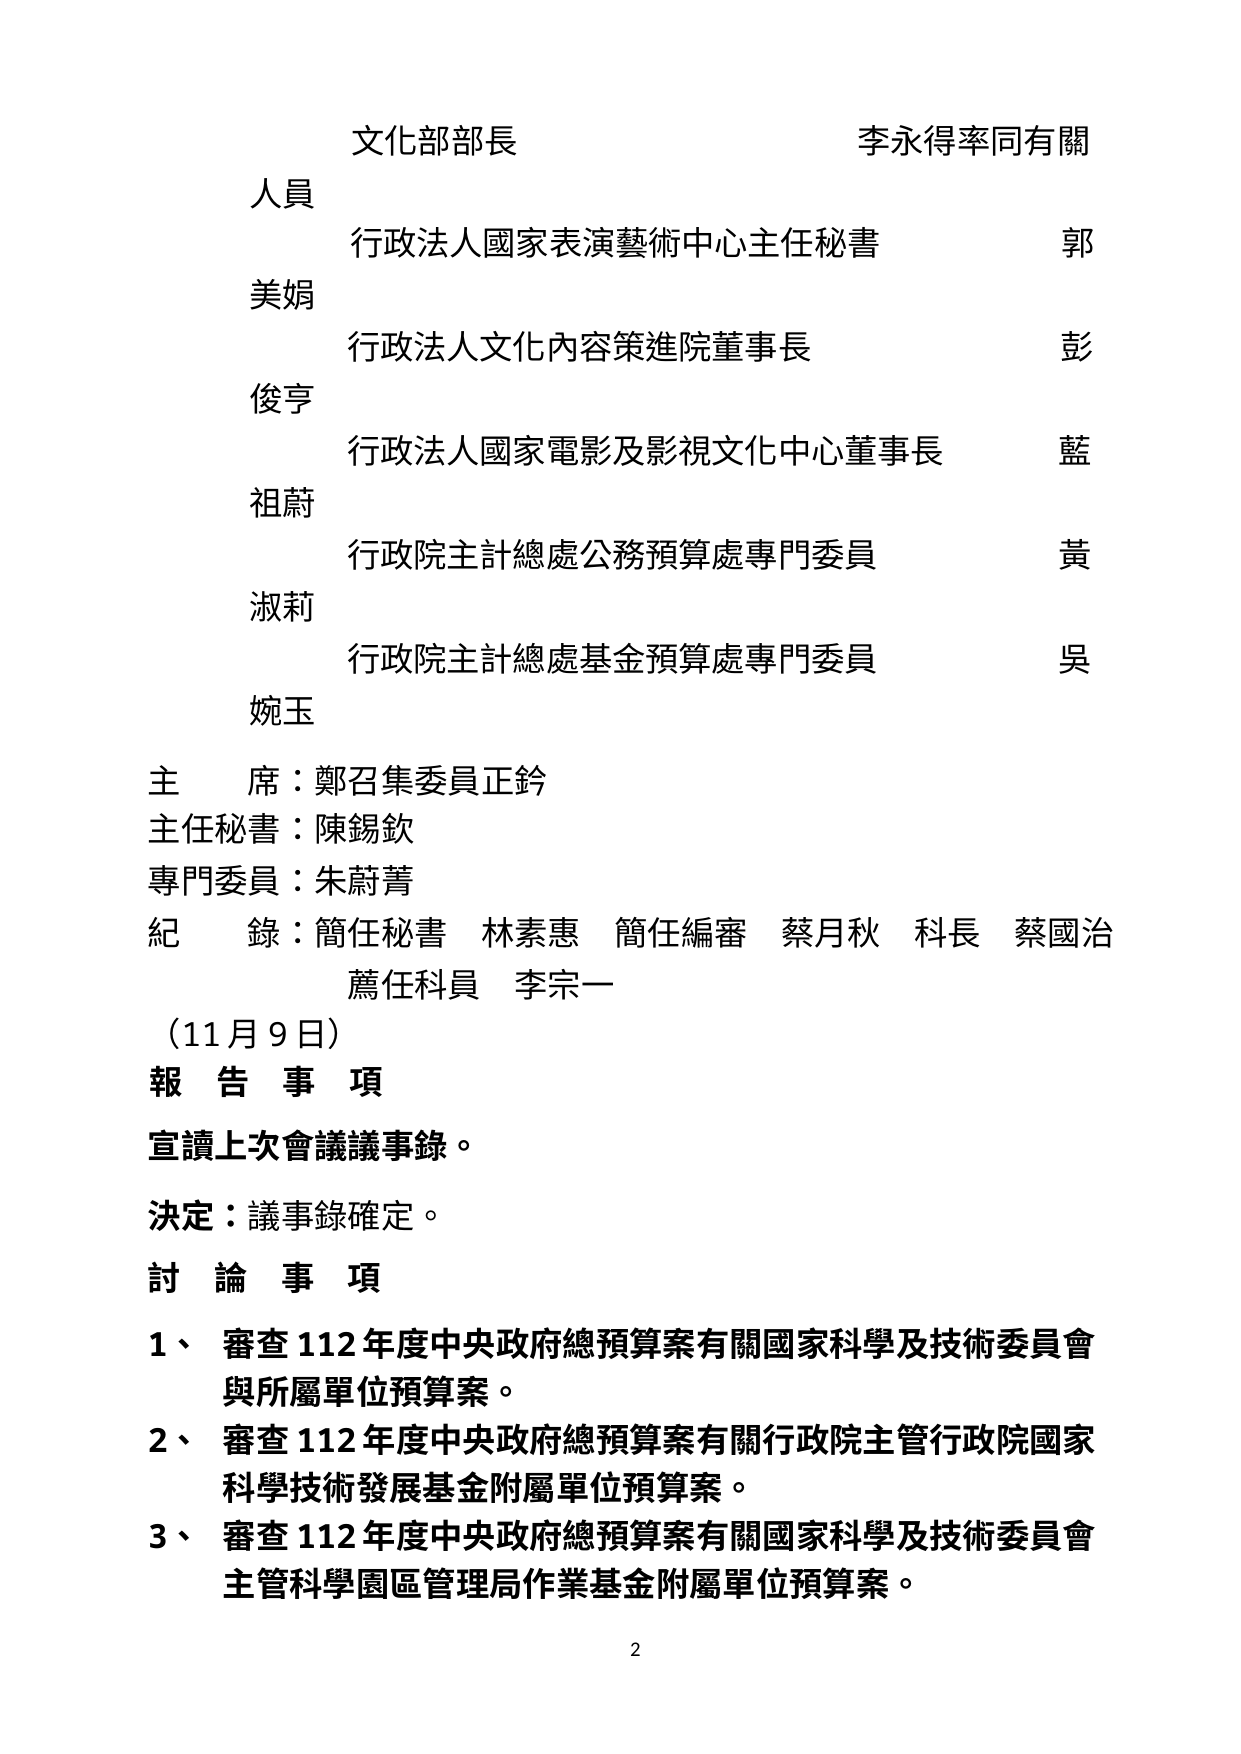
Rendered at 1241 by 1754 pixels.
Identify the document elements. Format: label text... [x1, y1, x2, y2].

list 審查112年度中央政府總預算案有關行政院主管行政院國家科學技術發展基金附屬單位預算案。 [148, 1414, 1122, 1510]
text 決定：議事錄確定。 [148, 1187, 1122, 1239]
text 行政法人國家表演藝術中心主任秘書 郭美娟 [149, 216, 1122, 321]
text 討 論 事 項 [148, 1252, 1122, 1300]
text 行政法人文化內容策進院董事長 彭俊亨 [149, 321, 1122, 425]
text 行政院主計總處基金預算處專門委員 吳婉玉 [149, 633, 1122, 737]
text 專門委員：朱蔚菁 [148, 852, 1120, 904]
text 文化部部長 李永得率同有關人員 [149, 112, 1122, 216]
text 主任秘書：陳錫欽 [148, 800, 1120, 852]
text 報 告 事 項 [149, 1056, 1122, 1104]
text 主 席：鄭召集委員正鈐 [148, 737, 1118, 800]
text 行政院主計總處公務預算處專門委員 黃淑莉 [149, 529, 1122, 633]
text 薦任科員 李宗一 [148, 956, 1120, 1008]
text 宣讀上次會議議事錄。 [148, 1116, 1122, 1168]
text 紀 錄：簡任秘書 林素惠 簡任編審 蔡月秋 科長 蔡國治 [148, 904, 1120, 956]
text 行政法人國家電影及影視文化中心董事長 藍祖蔚 [149, 425, 1122, 529]
text （11月9日） [148, 1008, 1120, 1056]
list 審查112年度中央政府總預算案有關國家科學及技術委員會主管科學園區管理局作業基金附屬單位預算案。 [148, 1510, 1122, 1606]
list 審查112年度中央政府總預算案有關國家科學及技術委員會與所屬單位預算案。 [148, 1318, 1122, 1414]
